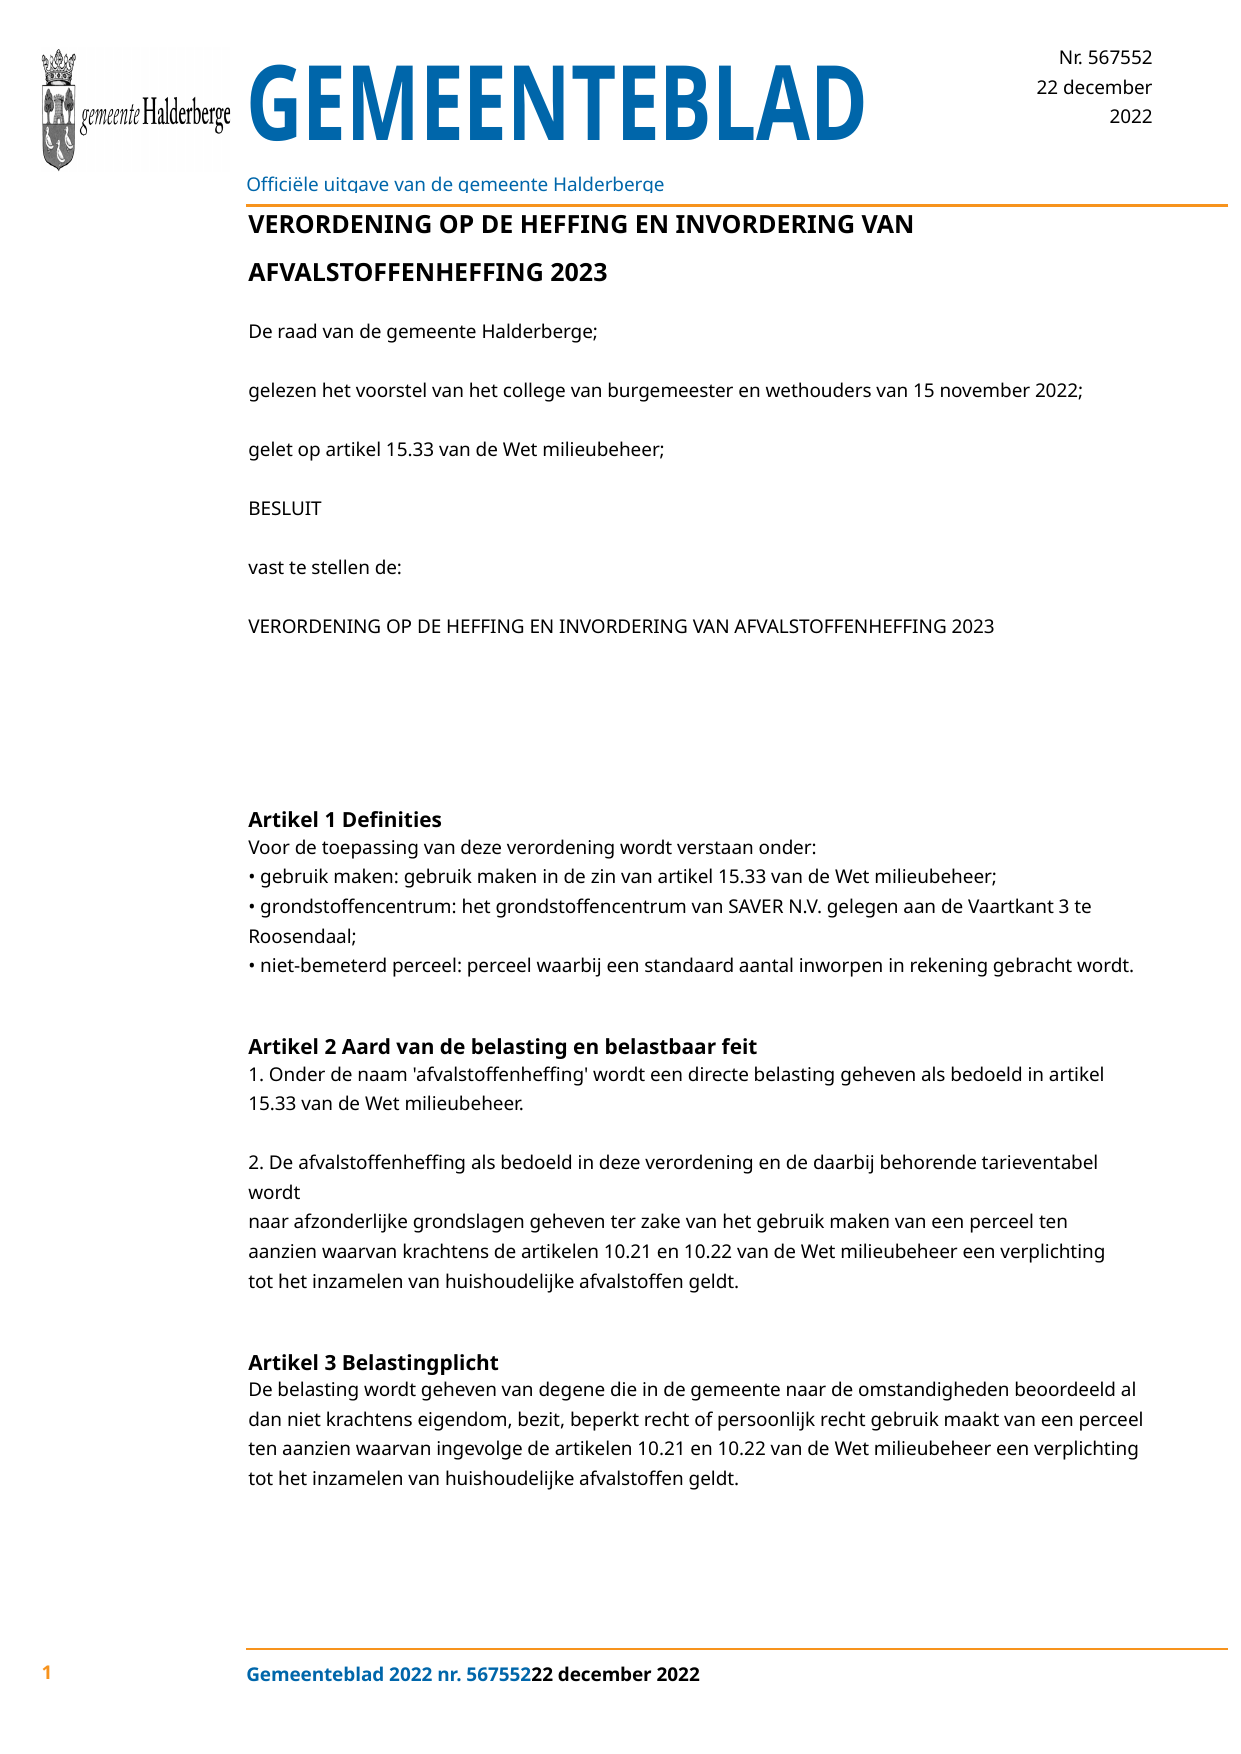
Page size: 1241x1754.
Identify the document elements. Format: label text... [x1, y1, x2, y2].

text VERORDENING OP DE HEFFING EN INVORDERING VAN AFVALSTOFFENHEFFING 2023 [248, 614, 1152, 639]
text gelezen het voorstel van het college van burgemeester en wethouders van 15 november 2022; [248, 377, 1152, 403]
text Voor de toepassing van deze verordening wordt verstaan onder: [248, 834, 1152, 860]
text • grondstoffencentrum: het grondstoffencentrum van SAVER N.V. gelegen aan de Vaartkant 3 te Roosendaal; [248, 893, 1152, 948]
picture [41, 47, 231, 172]
text De raad van de gemeente Halderberge; [248, 318, 1152, 344]
text • niet-bemeterd perceel: perceel waarbij een standaard aantal inworpen in rekening gebracht wordt. [248, 952, 1152, 978]
text Artikel 2 Aard van de belasting en belastbaar feit [248, 1032, 1152, 1061]
text vast te stellen de: [248, 554, 1152, 580]
text tot het inzamelen van huishoudelijke afvalstoffen geldt. [248, 1268, 1152, 1294]
text 1. Onder de naam 'afvalstoffenheffing' wordt een directe belasting geheven als bedoeld in artikel 15.33 van de Wet milieubeheer. [248, 1061, 1152, 1116]
text gelet op artikel 15.33 van de Wet milieubeheer; [248, 436, 1152, 462]
text 2. De afvalstoffenheffing als bedoeld in deze verordening en de daarbij behorende tarieventabel wordt [248, 1149, 1152, 1205]
text aanzien waarvan krachtens de artikelen 10.21 en 10.22 van de Wet milieubeheer een verplichting [248, 1238, 1152, 1264]
text Artikel 1 Definities [248, 806, 1152, 834]
text BESLUIT [248, 495, 1152, 521]
text • gebruik maken: gebruik maken in de zin van artikel 15.33 van de Wet milieubeheer; [248, 864, 1152, 889]
text Artikel 3 Belastingplicht [248, 1348, 1152, 1376]
text De belasting wordt geheven van degene die in de gemeente naar de omstandigheden beoordeeld al dan niet krachtens eigendom, bezit, beperkt recht of persoonlijk recht gebruik maakt van een perceel ten aanzien waarvan ingevolge de artikelen 10.21 en 10.22 van de Wet milieubeheer een verplichting tot het inzamelen van huishoudelijke afvalstoffen geldt. [248, 1376, 1152, 1491]
text VERORDENING OP DE HEFFING EN INVORDERING VAN AFVALSTOFFENHEFFING 2023 [248, 207, 1152, 288]
text naar afzonderlijke grondslagen geheven ter zake van het gebruik maken van een perceel ten [248, 1209, 1152, 1234]
